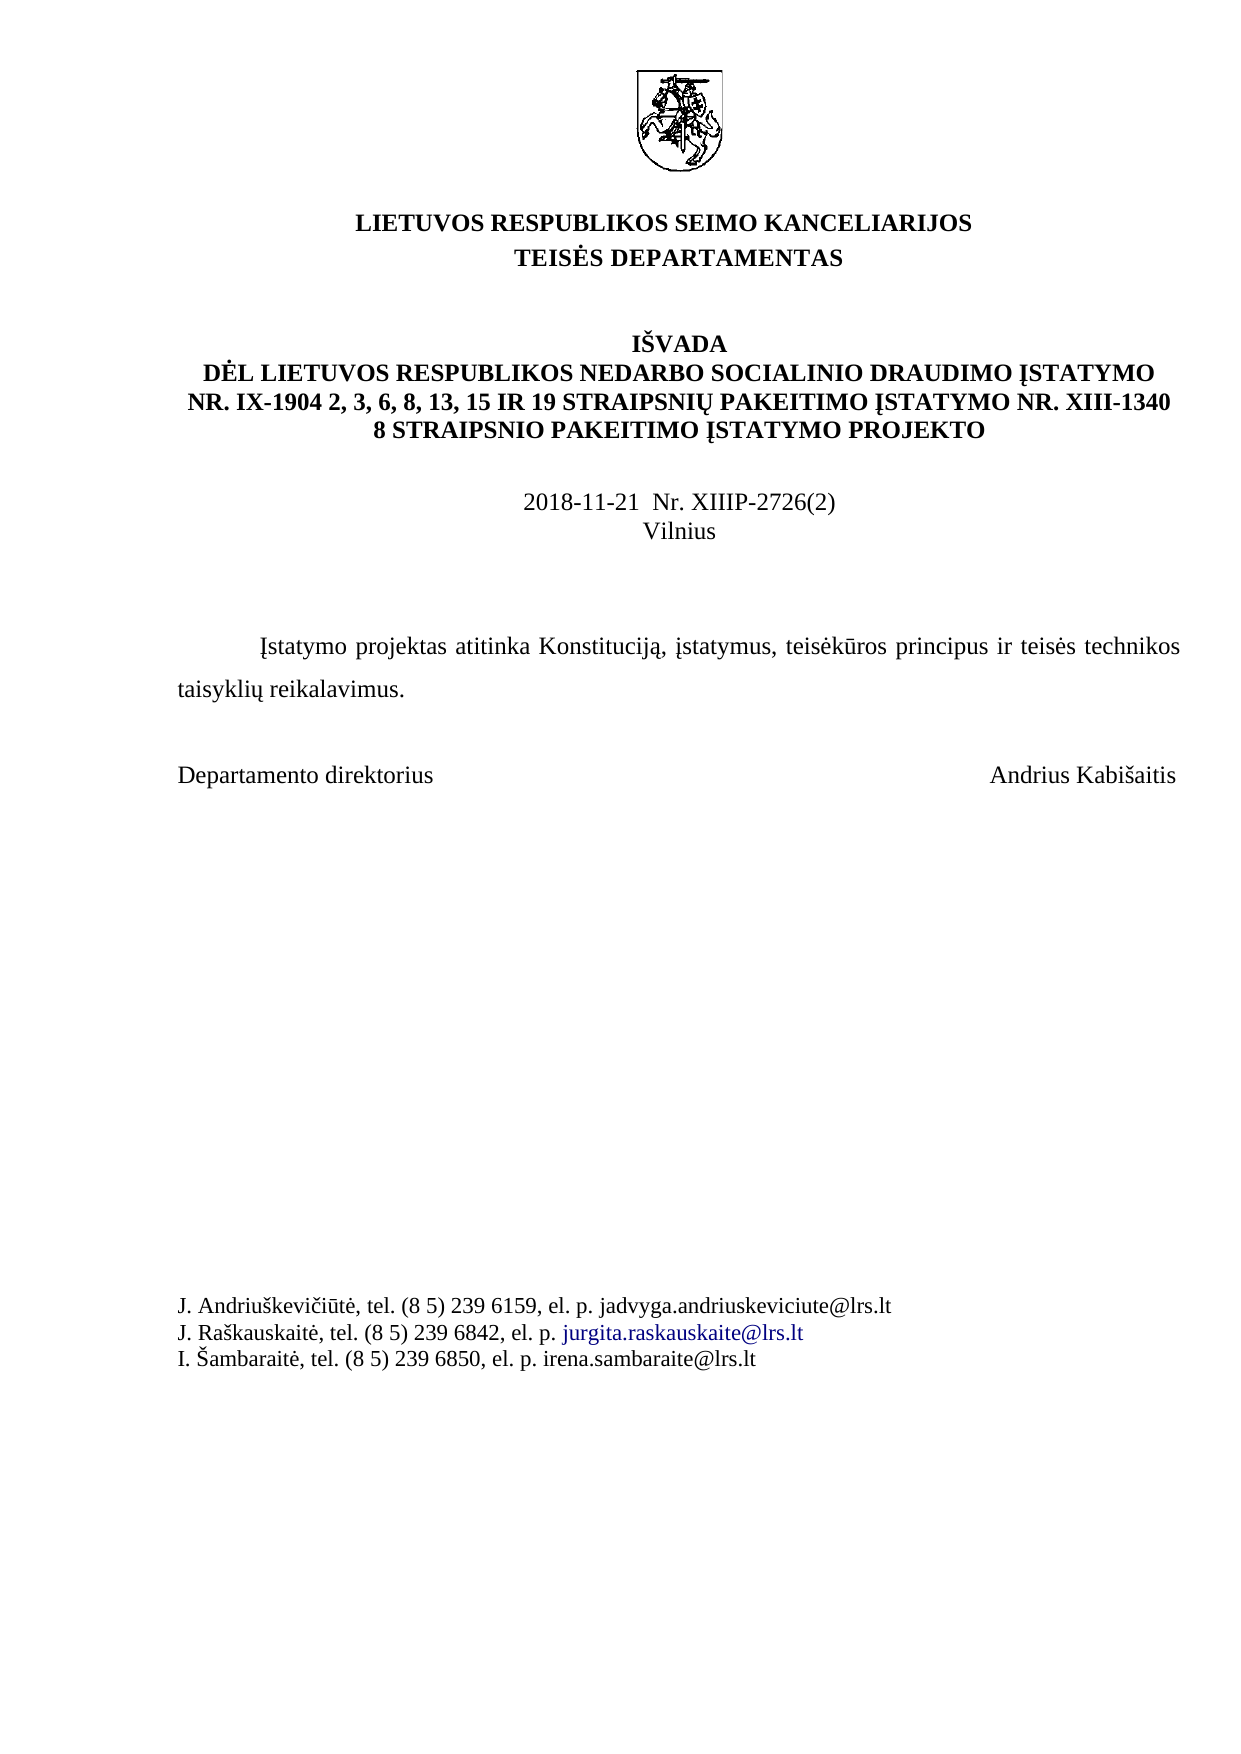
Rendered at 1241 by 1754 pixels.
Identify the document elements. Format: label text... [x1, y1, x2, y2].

text 2018-11-21 Nr. XIIIP-2726(2) [177, 487, 1181, 516]
text TEISĖS DEPARTAMENTAS [177, 243, 1180, 272]
text Departamento direktorius Andrius Kabišaitis [177, 760, 1181, 789]
text LIETUVOS RESPUBLIKOS SEIMO KANCELIARIJOS [177, 208, 1151, 237]
text J. Raškauskaitė, tel. (8 5) 239 6842, el. p. jurgita.raskauskaite@lrs.lt [177, 1318, 1181, 1345]
text J. Andriuškevičiūtė, tel. (8 5) 239 6159, el. p. jadvyga.andriuskeviciute@lrs.lt [177, 1292, 1181, 1318]
text IŠVADA [177, 329, 1181, 358]
text DĖL LIETUVOS RESPUBLIKOS NEDARBO SOCIALINIO DRAUDIMO ĮSTATYMO [177, 358, 1181, 387]
text Įstatymo projektas atitinka Konstituciją, įstatymus, teisėkūros principus ir teisės technikos taisyklių reikalavimus. [177, 631, 1181, 703]
text Vilnius [177, 516, 1181, 545]
text NR. IX-1904 2, 3, 6, 8, 13, 15 IR 19 STRAIPSNIŲ PAKEITIMO ĮSTATYMO NR. XIII-1340 [177, 387, 1181, 415]
text 8 STRAIPSNIO PAKEITIMO ĮSTATYMO PROJEKTO [177, 415, 1181, 444]
text I. Šambaraitė, tel. (8 5) 239 6850, el. p. irena.sambaraite@lrs.lt [177, 1345, 1181, 1371]
